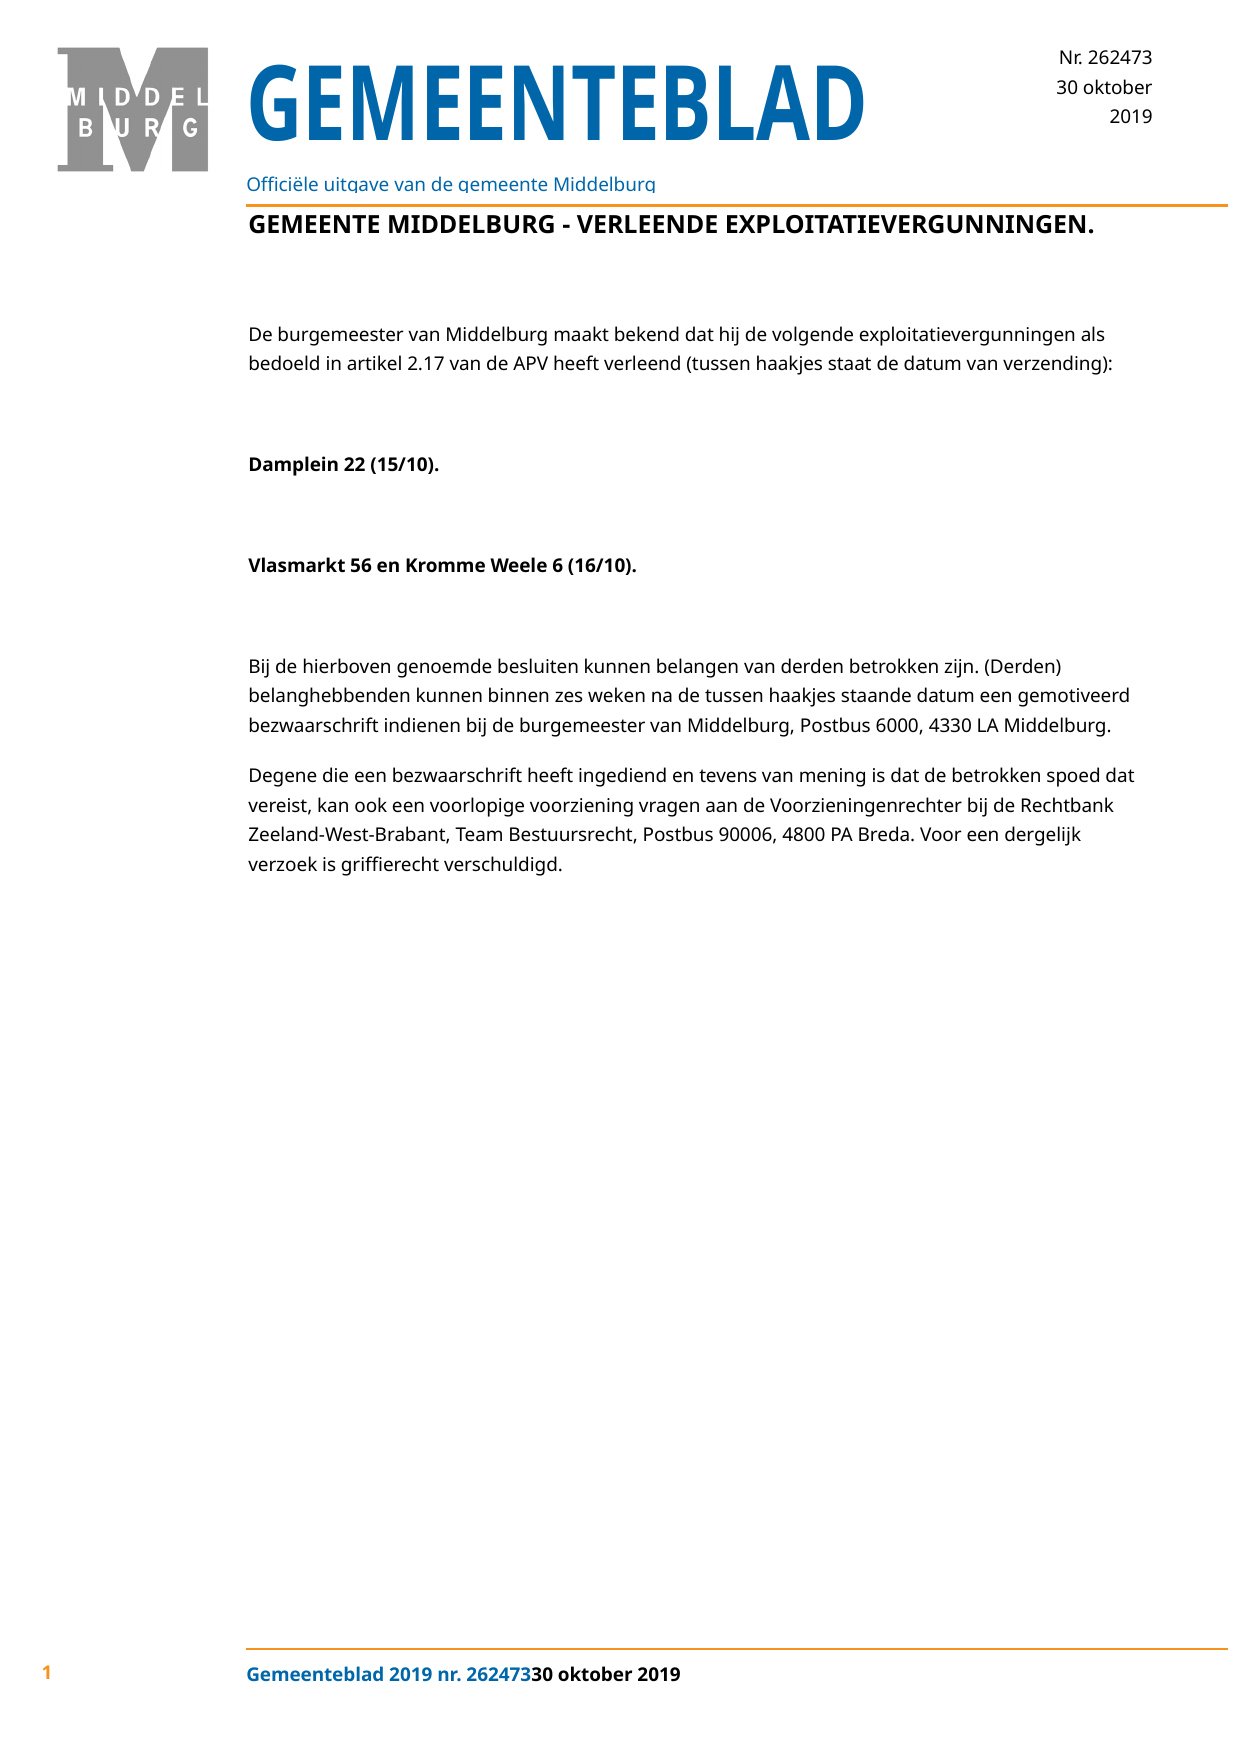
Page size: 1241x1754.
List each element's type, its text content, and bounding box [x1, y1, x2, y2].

text Vlasmarkt 56 en Kromme Weele 6 (16/10). [248, 552, 1152, 578]
picture [41, 47, 231, 172]
text De burgemeester van Middelburg maakt bekend dat hij de volgende exploitatievergunningen als bedoeld in artikel 2.17 van de APV heeft verleend (tussen haakjes staat de datum van verzending): [248, 321, 1152, 376]
text GEMEENTE MIDDELBURG - VERLEENDE EXPLOITATIEVERGUNNINGEN. [248, 207, 1152, 241]
text Bij de hierboven genoemde besluiten kunnen belangen van derden betrokken zijn. (Derden) belanghebbenden kunnen binnen zes weken na de tussen haakjes staande datum een gemotiveerd bezwaarschrift indienen bij de burgemeester van Middelburg, Postbus 6000, 4330 LA Middelburg. [248, 653, 1152, 738]
text Degene die een bezwaarschrift heeft ingediend en tevens van mening is dat de betrokken spoed dat vereist, kan ook een voorlopige voorziening vragen aan de Voorzieningenrechter bij de Rechtbank Zeeland-West-Brabant, Team Bestuursrecht, Postbus 90006, 4800 PA Breda. Voor een dergelijk verzoek is griffierecht verschuldigd. [248, 762, 1152, 877]
text Damplein 22 (15/10). [248, 451, 1152, 477]
